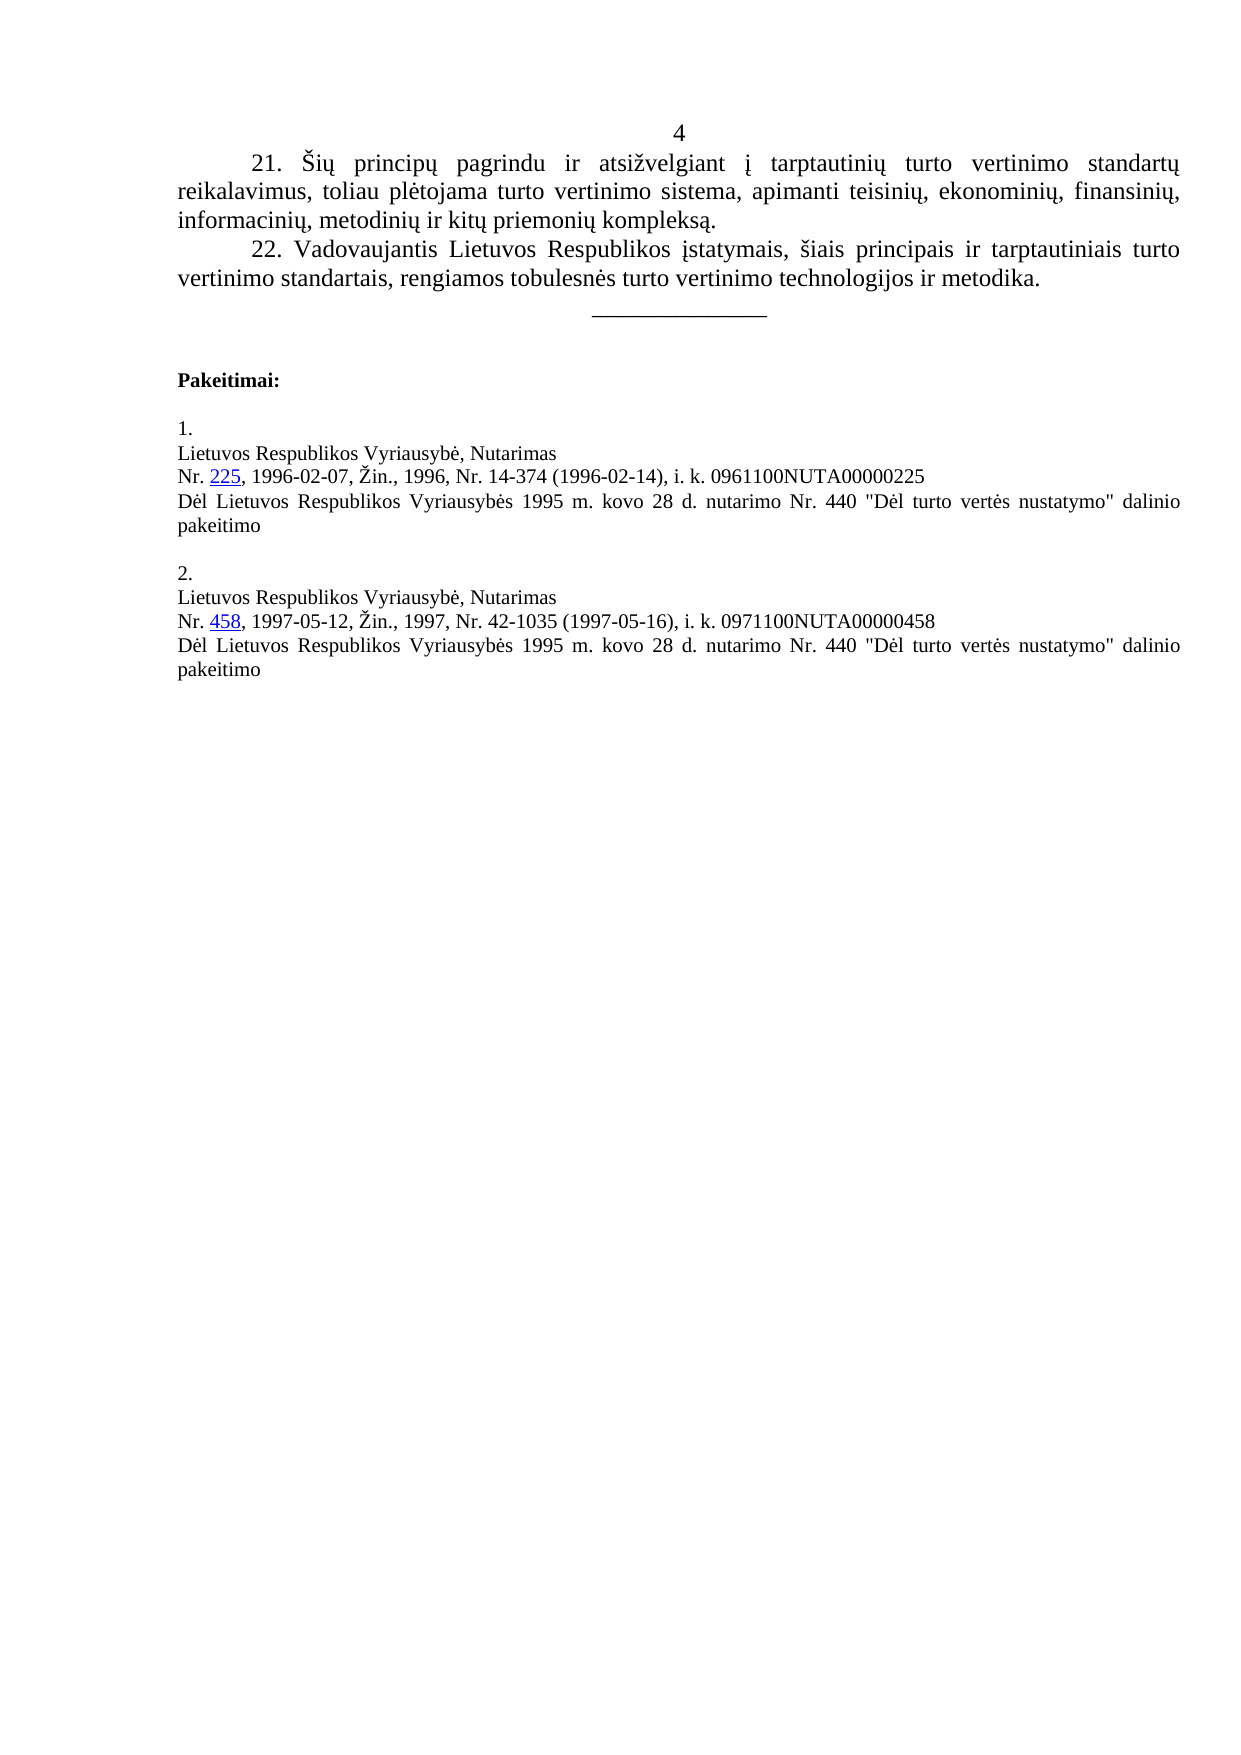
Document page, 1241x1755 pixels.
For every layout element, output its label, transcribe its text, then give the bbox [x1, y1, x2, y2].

text Dėl Lietuvos Respublikos Vyriausybės 1995 m. kovo 28 d. nutarimo Nr. 440 "Dėl turto vertės nustatymo" dalinio pakeitimo [177, 488, 1181, 537]
text 2. [177, 561, 1181, 585]
text Pakeitimai: [177, 368, 1181, 392]
text Dėl Lietuvos Respublikos Vyriausybės 1995 m. kovo 28 d. nutarimo Nr. 440 "Dėl turto vertės nustatymo" dalinio pakeitimo [177, 633, 1181, 681]
text Lietuvos Respublikos Vyriausybė, Nutarimas [177, 585, 1181, 609]
text Nr. 225, 1996-02-07, Žin., 1996, Nr. 14-374 (1996-02-14), i. k. 0961100NUTA00000225 [177, 464, 1181, 488]
text Nr. 458, 1997-05-12, Žin., 1997, Nr. 42-1035 (1997-05-16), i. k. 0971100NUTA00000458 [177, 609, 1181, 633]
text 21. Šių principų pagrindu ir atsižvelgiant į tarptautinių turto vertinimo standartų reikalavimus, toliau plėtojama turto vertinimo sistema, apimanti teisinių, ekonominių, finansinių, informacinių, metodinių ir kitų priemonių kompleksą. [177, 148, 1181, 234]
text Lietuvos Respublikos Vyriausybė, Nutarimas [177, 440, 1181, 464]
text 1. [177, 416, 1181, 440]
text 22. Vadovaujantis Lietuvos Respublikos įstatymais, šiais principais ir tarptautiniais turto vertinimo standartais, rengiamos tobulesnės turto vertinimo technologijos ir metodika. [177, 234, 1181, 291]
text ______________ [177, 291, 1181, 320]
